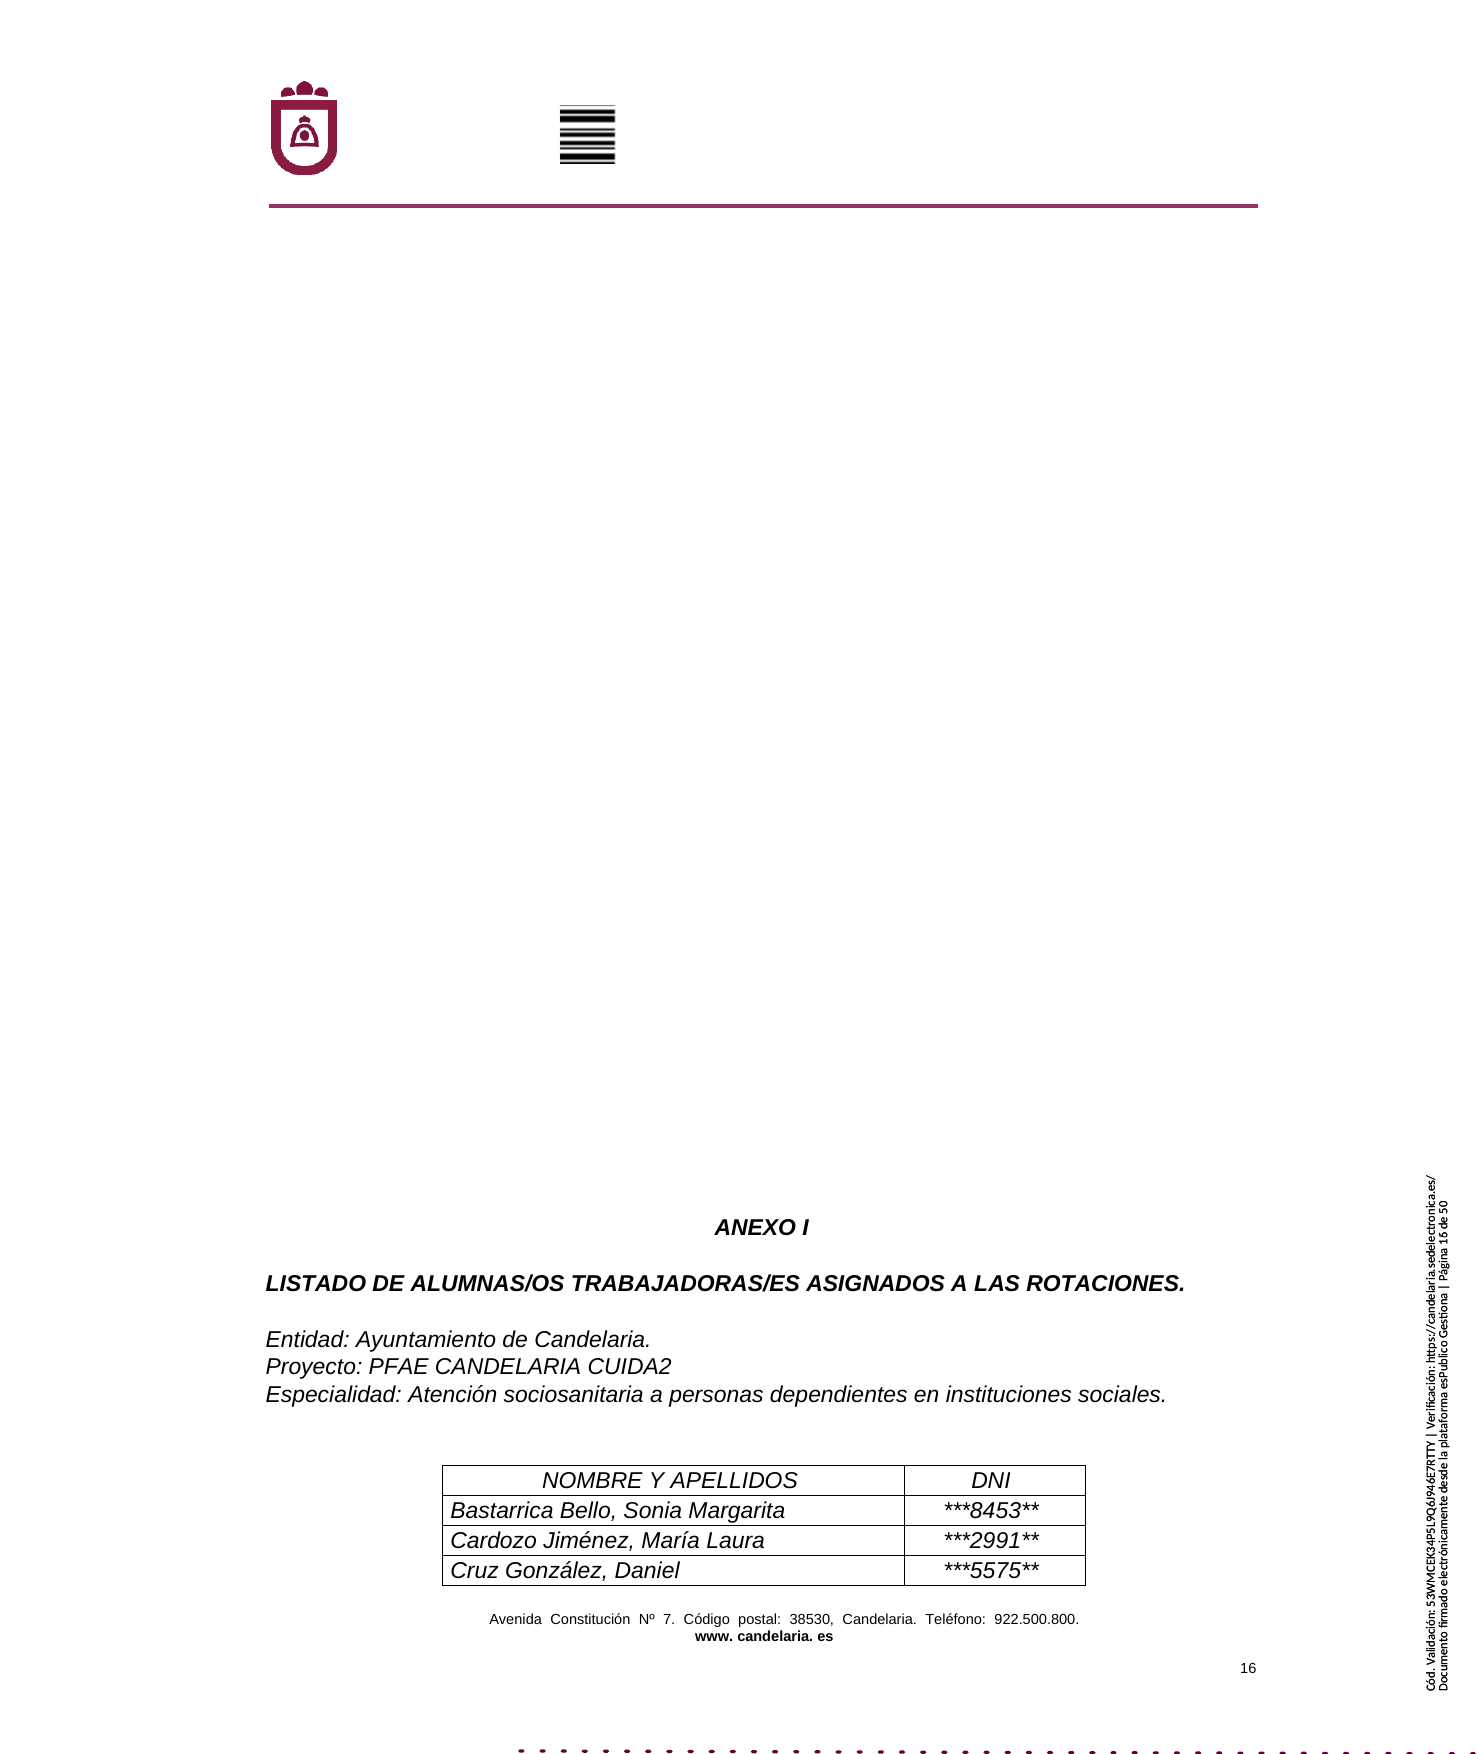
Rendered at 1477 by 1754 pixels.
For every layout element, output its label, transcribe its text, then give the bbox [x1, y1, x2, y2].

table_cell ***2991** [905, 1526, 1085, 1555]
table_header NOMBRE Y APELLIDOS [443, 1466, 904, 1495]
text Especialidad: Atención sociosanitaria a personas dependientes en instituciones sociales. [265, 1381, 1263, 1407]
text Proyecto: PFAE CANDELARIA CUIDA2 [265, 1353, 1263, 1380]
table_header DNI [905, 1466, 1085, 1495]
table_cell Bastarrica Bello, Sonia Margarita [443, 1496, 904, 1525]
subtitle ANEXO I [298, 1214, 1231, 1240]
table_cell Cruz González, Daniel [443, 1556, 904, 1585]
table_cell Cardozo Jiménez, María Laura [443, 1526, 904, 1555]
text Entidad: Ayuntamiento de Candelaria. [265, 1326, 1263, 1352]
table_cell ***5575** [905, 1556, 1085, 1585]
text LISTADO DE ALUMNAS/OS TRABAJADORAS/ES ASIGNADOS A LAS ROTACIONES. [265, 1270, 1264, 1296]
table_cell ***8453** [905, 1496, 1085, 1525]
